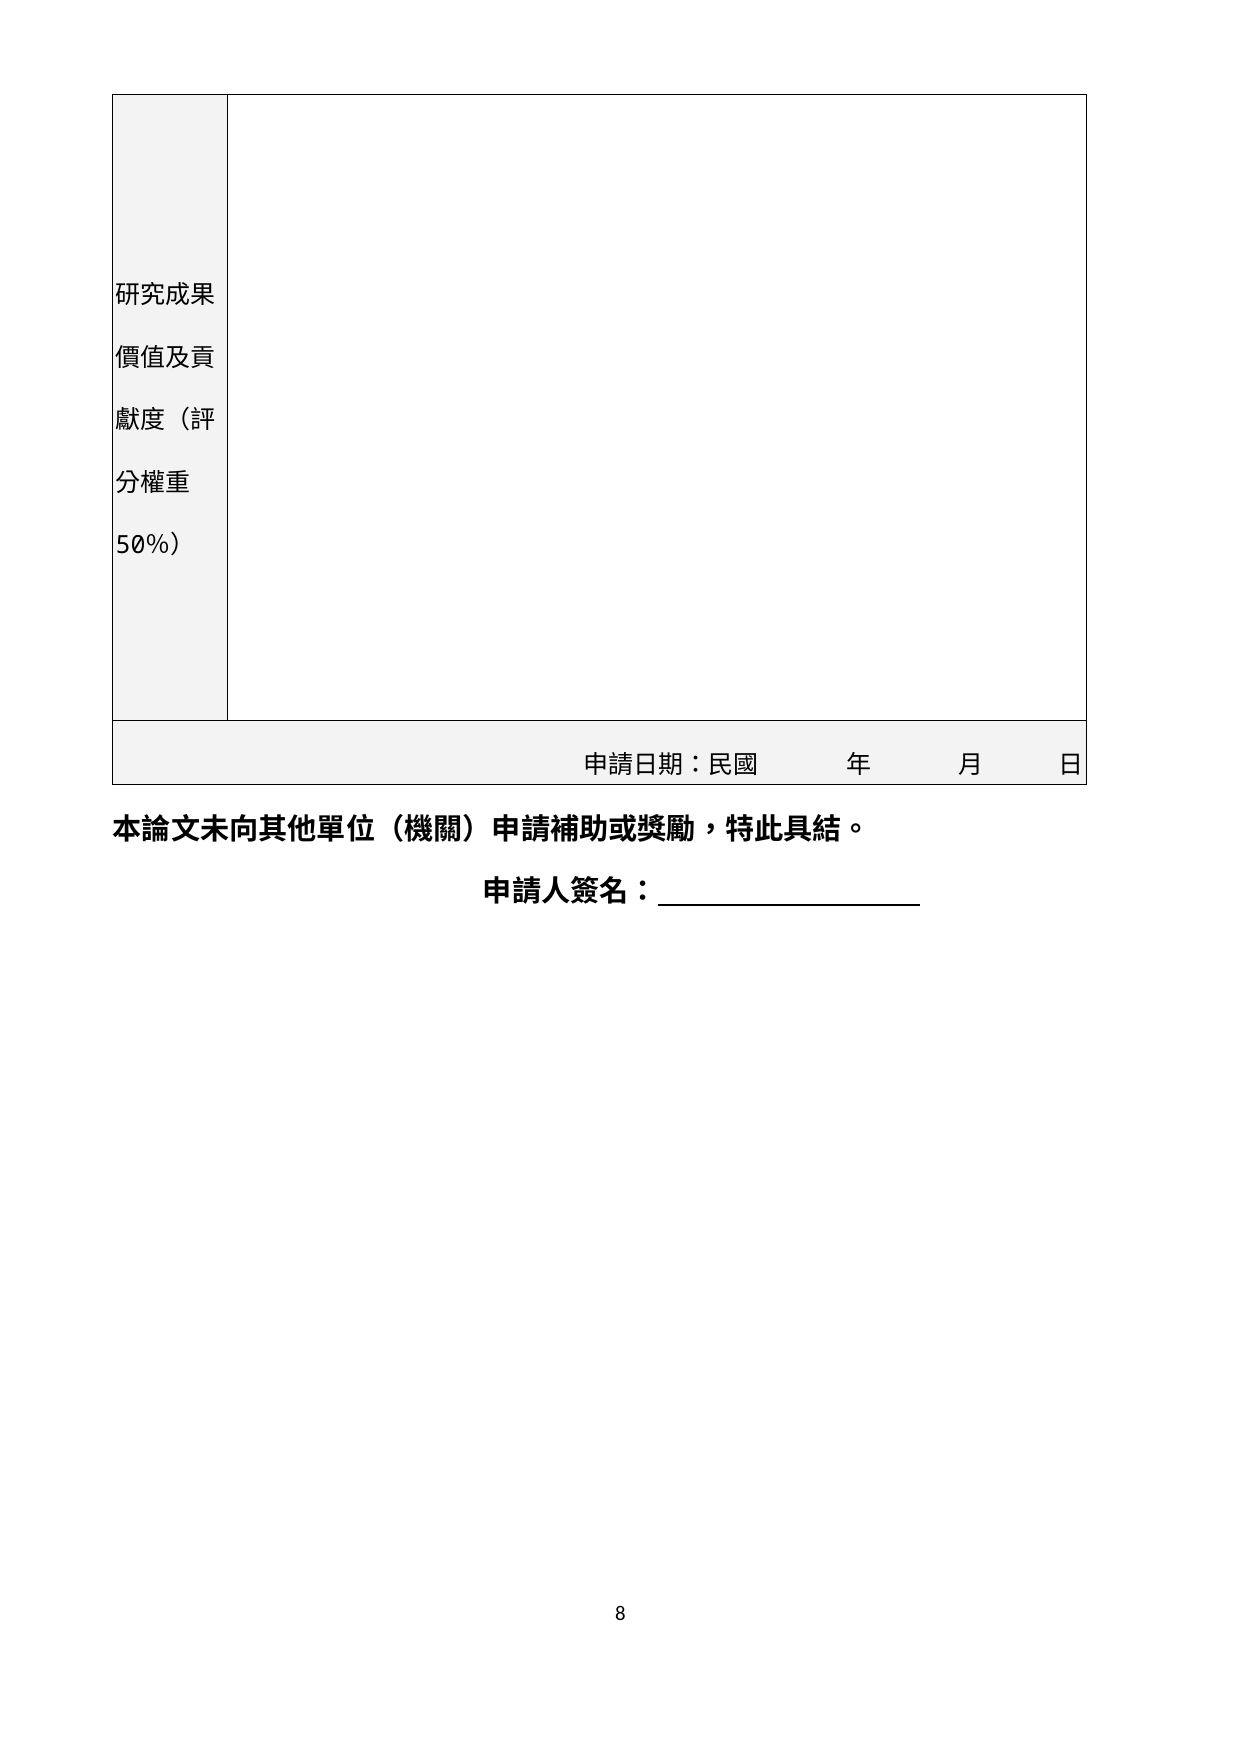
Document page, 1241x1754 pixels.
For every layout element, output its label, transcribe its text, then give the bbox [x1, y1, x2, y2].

table_cell 研究成果價值及貢獻度（評分權重50％） [113, 95, 227, 720]
text 本論文未向其他單位（機關）申請補助或獎勵，特此具結。 [112, 785, 1128, 847]
table_cell [228, 95, 1086, 720]
text 申請人簽名： [112, 847, 1128, 910]
table_cell 申請日期：民國 年 月 日 [113, 721, 1086, 784]
